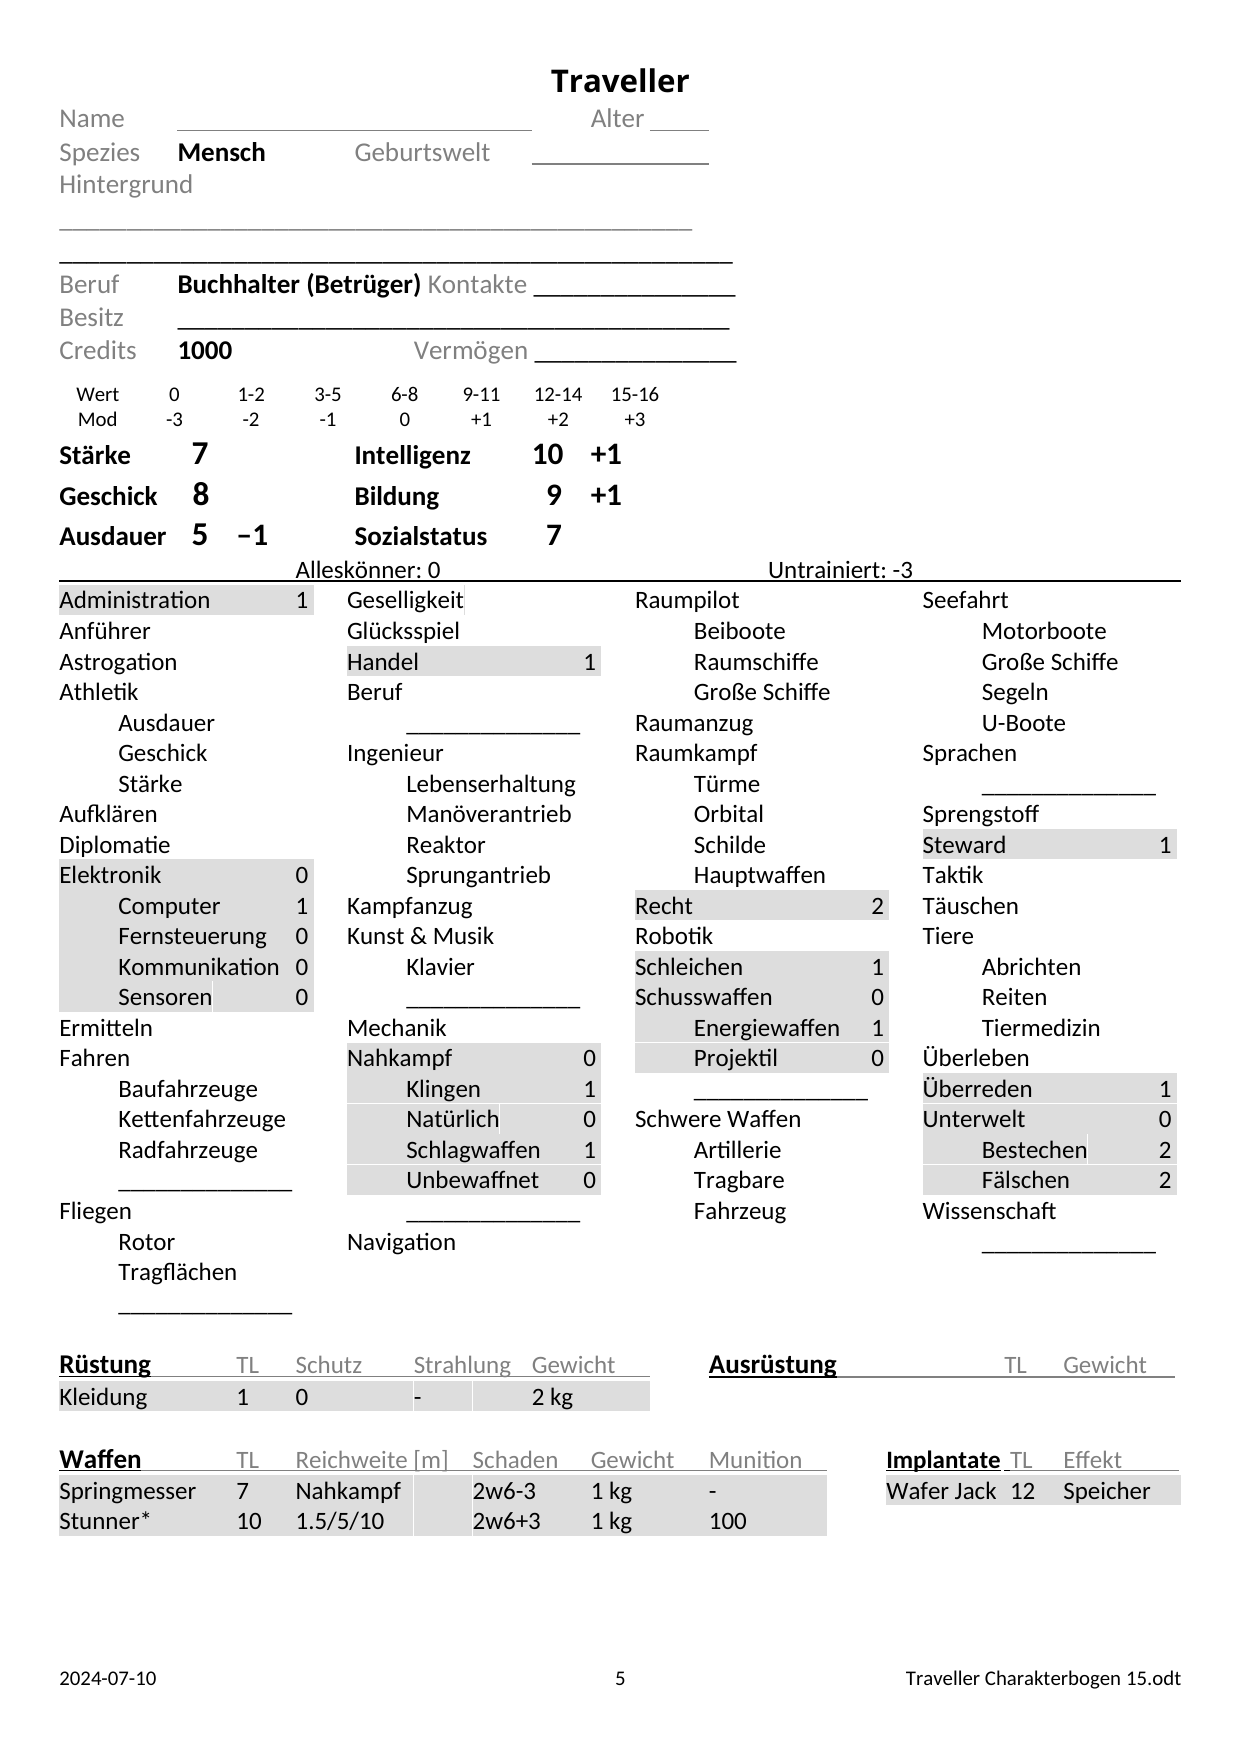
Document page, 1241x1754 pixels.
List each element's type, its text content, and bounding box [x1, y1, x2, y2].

text Schilde [635, 829, 893, 859]
text Springmesser 7 Nahkampf 2w6-3 1 kg - Wafer Jack 12 Speicher [59, 1475, 1181, 1505]
text Stärke 7 Intelligenz 10 +1 [59, 432, 1181, 473]
text __________________________________________________ [59, 234, 1181, 267]
text Anführer [59, 615, 317, 646]
text Schwere Waffen [635, 1103, 893, 1134]
text Geschick 8 Bildung 9 +1 [59, 473, 1181, 513]
table_cell Mod [59, 407, 136, 432]
text Fahren [59, 1042, 317, 1073]
text Orbital [635, 798, 893, 829]
text Geselligkeit [347, 585, 605, 615]
text Raumanzug [635, 707, 893, 737]
table_header 1-2 [213, 381, 289, 407]
text Sensoren 0 [59, 981, 317, 1012]
text ______________ [59, 1287, 317, 1317]
table_cell +1 [443, 407, 520, 432]
text Fliegen [59, 1195, 317, 1226]
text ______________ [347, 1195, 605, 1226]
text Traveller [59, 59, 1181, 102]
table_header 6-8 [366, 381, 443, 407]
text Artillerie [635, 1134, 893, 1164]
text Radfahrzeuge [59, 1134, 317, 1164]
text Diplomatie [59, 829, 317, 859]
text Tragbare [635, 1164, 893, 1195]
text Abrichten [922, 951, 1181, 981]
table_header 15-16 [596, 381, 673, 407]
text Segeln [922, 676, 1181, 707]
text Raumschiffe [635, 646, 893, 676]
text Fälschen 2 [922, 1164, 1181, 1195]
table_cell +2 [520, 407, 596, 432]
text Wissenschaft [922, 1195, 1181, 1226]
text Mechanik [347, 1012, 605, 1042]
text Natürlich 0 [347, 1103, 605, 1134]
text Ausdauer 5 ‒1 Sozialstatus 7 [59, 513, 1181, 554]
text Administration 1 [59, 585, 317, 615]
text Klavier [347, 951, 605, 981]
text Sprengstoff [922, 798, 1181, 829]
text Spezies Mensch Geburtswelt [59, 135, 1181, 168]
text ______________ [635, 1073, 893, 1103]
text Große Schiffe [922, 646, 1181, 676]
text Unterwelt 0 [922, 1103, 1181, 1134]
text Tiere [922, 920, 1181, 951]
text Projektil 0 [635, 1042, 893, 1073]
text Kunst & Musik [347, 920, 605, 951]
text Robotik [635, 920, 893, 951]
text Athletik [59, 676, 317, 707]
text ______________ [347, 707, 605, 737]
text Überreden 1 [922, 1073, 1181, 1103]
text Tragflächen [59, 1256, 317, 1287]
text Kampfanzug [347, 890, 605, 920]
text Baufahrzeuge [59, 1073, 317, 1103]
text Steward 1 [922, 829, 1181, 859]
text _______________________________________________ [59, 201, 1181, 234]
text Hauptwaffen [635, 859, 893, 890]
text Elektronik 0 [59, 859, 317, 890]
text ______________ [922, 1226, 1181, 1256]
text Lebenserhaltung [347, 768, 605, 798]
text Taktik [922, 859, 1181, 890]
text Fahrzeug [635, 1195, 893, 1226]
text U-Boote [922, 707, 1181, 737]
text Reaktor [347, 829, 605, 859]
text Seefahrt [922, 585, 1181, 615]
text Ermitteln [59, 1012, 317, 1042]
text Reiten [922, 981, 1181, 1012]
text Fernsteuerung 0 [59, 920, 317, 951]
text Astrogation [59, 646, 317, 676]
table_header Wert [59, 381, 136, 407]
text Klingen 1 [347, 1073, 605, 1103]
text Große Schiffe [635, 676, 893, 707]
table_cell -3 [136, 407, 213, 432]
text Tiermedizin [922, 1012, 1181, 1042]
text Täuschen [922, 890, 1181, 920]
text Stärke [59, 768, 317, 798]
table_header 12-14 [520, 381, 596, 407]
text Beruf Buchhalter (Betrüger) Kontakte _______________ Besitz _________________________________________ [59, 267, 1181, 333]
text Rüstung TL Schutz Strahlung Gewicht Ausrüstung TL Gewicht [59, 1348, 1181, 1381]
text Recht 2 [635, 890, 893, 920]
text Waffen TL Reichweite [m] Schaden Gewicht Munition Implantate TL Effekt [59, 1442, 1181, 1475]
text Navigation [347, 1226, 605, 1256]
text Ausdauer [59, 707, 317, 737]
text Bestechen 2 [922, 1134, 1181, 1164]
table_cell +3 [596, 407, 673, 432]
text Kettenfahrzeuge [59, 1103, 317, 1134]
text Aufklären [59, 798, 317, 829]
text Motorboote [922, 615, 1181, 646]
text Stunner* 10 1.5/5/10 2w6+3 1 kg 100 [59, 1505, 1181, 1536]
table_cell -1 [289, 407, 366, 432]
text Name Alter [59, 102, 1181, 135]
text Überleben [922, 1042, 1181, 1073]
text Raumkampf [635, 737, 893, 768]
text Rotor [59, 1226, 317, 1256]
text Beiboote [635, 615, 893, 646]
text Ingenieur [347, 737, 605, 768]
text Nahkampf 0 [347, 1042, 605, 1073]
text Glücksspiel [347, 615, 605, 646]
text Schlagwaffen 1 [347, 1134, 605, 1164]
text Schleichen 1 [635, 951, 893, 981]
text Kommunikation 0 [59, 951, 317, 981]
table_header 9-11 [443, 381, 520, 407]
text Geschick [59, 737, 317, 768]
text Türme [635, 768, 893, 798]
text Manöverantrieb [347, 798, 605, 829]
text Unbewaffnet 0 [347, 1164, 605, 1195]
text Schusswaffen 0 [635, 981, 893, 1012]
text ______________ [59, 1164, 317, 1195]
text Sprachen [922, 737, 1181, 768]
table_header 3-5 [289, 381, 366, 407]
text Sprungantrieb [347, 859, 605, 890]
text Hintergrund [59, 168, 1181, 201]
text Kleidung 1 0 - 2 kg [59, 1381, 1181, 1411]
text Computer 1 [59, 890, 317, 920]
text Alleskönner: 0 Untrainiert: -3 [59, 554, 1181, 580]
text Handel 1 [347, 646, 605, 676]
text Beruf [347, 676, 605, 707]
text ______________ [922, 768, 1181, 798]
table_header 0 [136, 381, 213, 407]
text Energiewaffen 1 [635, 1012, 893, 1042]
text Credits 1000 Vermögen _______________ [59, 333, 1181, 381]
text Raumpilot [635, 585, 893, 615]
table_cell 0 [366, 407, 443, 432]
table_cell -2 [213, 407, 289, 432]
text ______________ [347, 981, 605, 1012]
